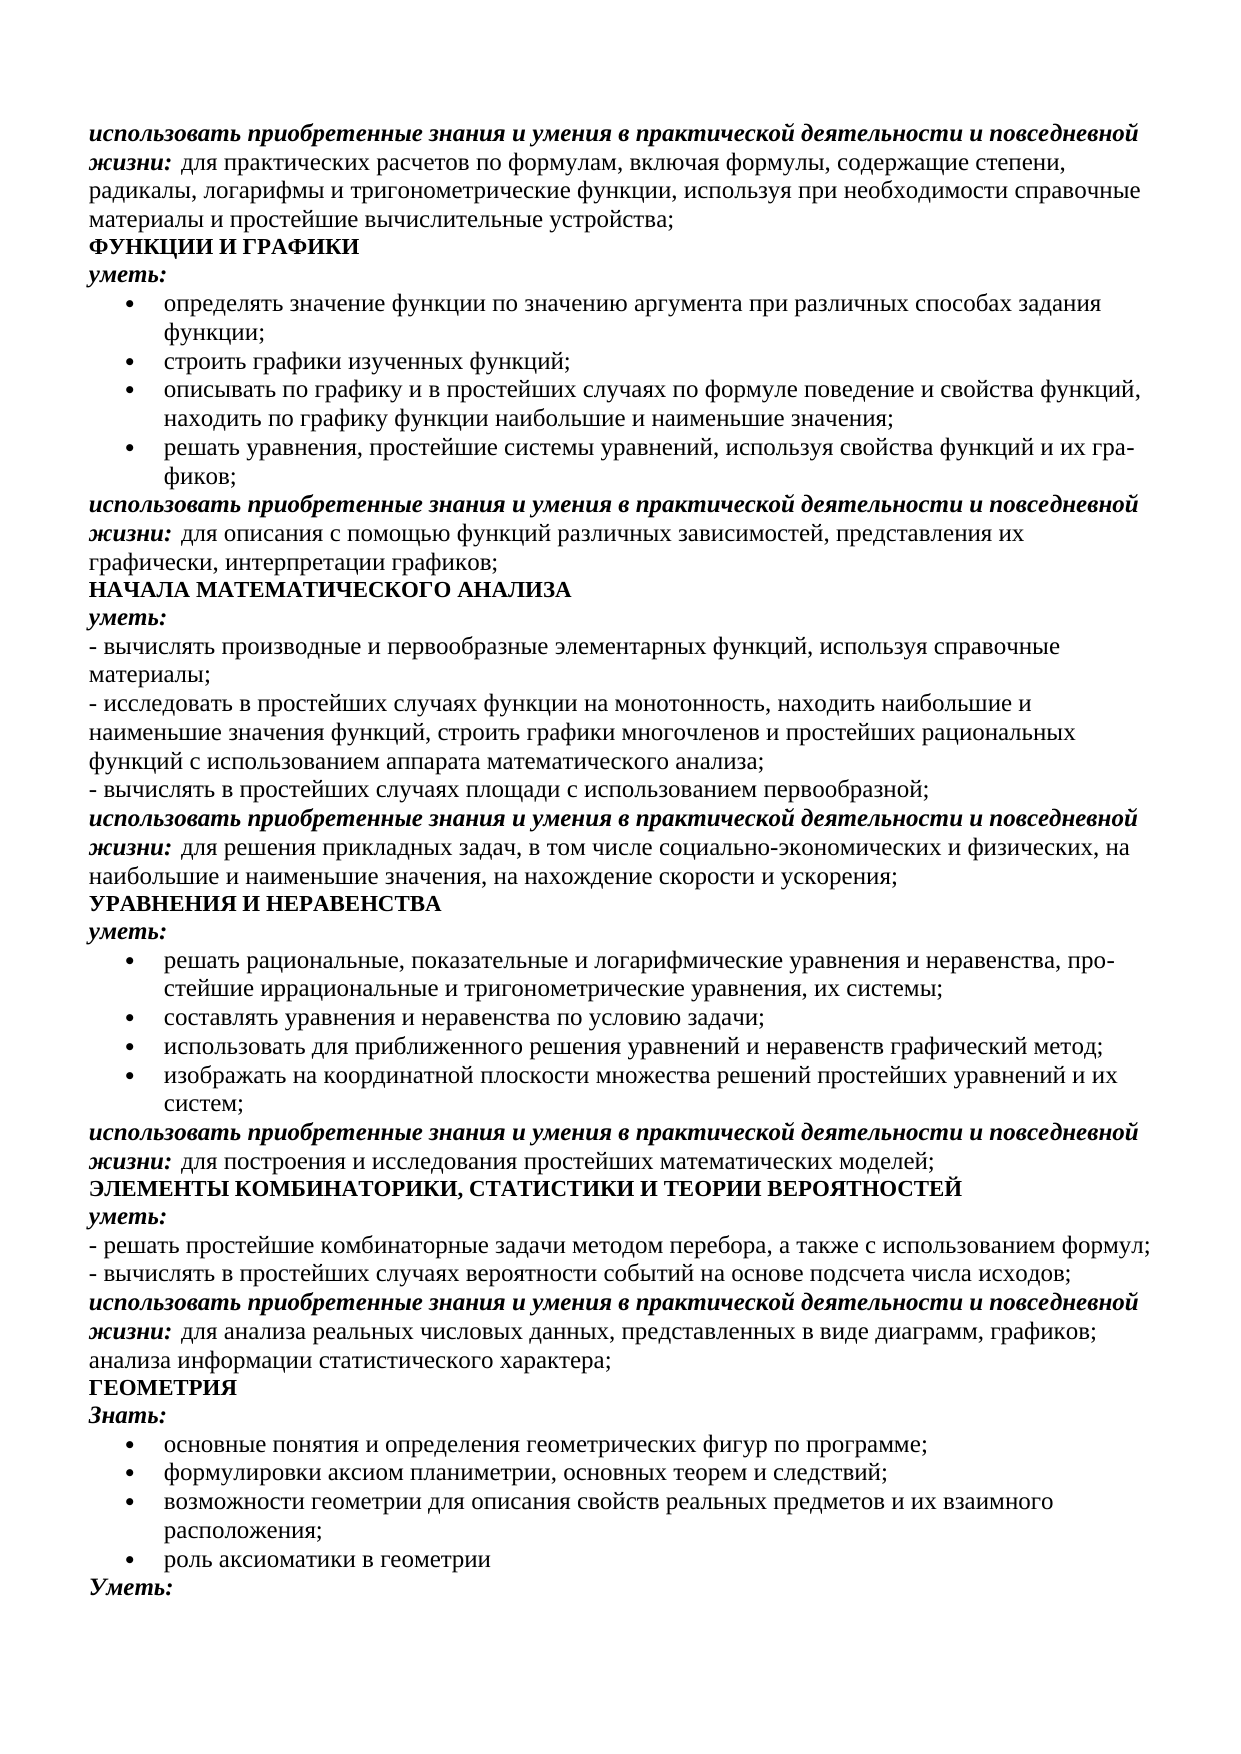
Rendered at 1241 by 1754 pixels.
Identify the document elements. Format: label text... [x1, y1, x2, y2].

text уметь: [89, 259, 1152, 288]
text Знать: [89, 1400, 1152, 1429]
list решать рациональные, показательные и логарифмические уравнения и неравенства, про­стейшие иррациональные и тригонометрические уравнения, их системы; [126, 945, 1152, 1002]
text - вычислять в простейших случаях вероятности событий на основе подсчета числа исходов; использовать приобретенные знания и умения в практической деятельности и повсе­дневной жизни: для анализа реальных числовых данных, представленных в виде диаграмм, графиков; анализа информации статистического характера; [89, 1258, 1152, 1373]
list возможности геометрии для описания свойств реальных предметов и их взаимного расположения; [126, 1486, 1152, 1544]
text ГЕОМЕТРИЯ [89, 1373, 1152, 1400]
text - решать простейшие комбинаторные задачи методом перебора, а также с использованием формул; [89, 1230, 1152, 1258]
text ФУНКЦИИ И ГРАФИКИ [89, 233, 1152, 259]
list составлять уравнения и неравенства по условию задачи; [126, 1002, 1152, 1031]
list описывать по графику и в простейших случаях по формуле поведение и свойства функций, находить по графику функции наибольшие и наименьшие значения; [126, 374, 1152, 432]
list основные понятия и определения геометрических фигур по программе; [126, 1429, 1152, 1457]
list решать уравнения, простейшие системы уравнений, используя свойства функций и их гра­фиков; [126, 432, 1152, 489]
text - исследовать в простейших случаях функции на монотонность, находить наибольшие и наименьшие значения функций, строить графики многочленов и простейших рациональных функций с использованием аппарата математического анализа; [89, 688, 1152, 774]
text уметь: [89, 1201, 1152, 1230]
list изображать на координатной плоскости множества решений простейших уравнений и их систем; [126, 1060, 1152, 1117]
list строить графики изученных функций; [126, 346, 1152, 374]
text уметь: [89, 602, 1152, 631]
list формулировки аксиом планиметрии, основных теорем и следствий; [126, 1457, 1152, 1486]
text использовать приобретенные знания и умения в практической деятельности и повсе­дневной жизни: для практических расчетов по формулам, включая формулы, содержащие степени, радика­лы, логарифмы и тригонометрические функции, используя при необходимости справочные мате­риалы и простейшие вычислительные устройства; [89, 118, 1152, 233]
text использовать приобретенные знания и умения в практической деятельности и повсе­дневной жизни: для построения и исследования простейших математических моделей; [89, 1117, 1152, 1175]
list определять значение функции по значению аргумента при различных способах задания функции; [126, 288, 1152, 346]
text использовать приобретенные знания и умения в практической деятельности и повсе­дневной жизни: для описания с помощью функций различных зависимостей, представления их графически, интерпретации графиков; [89, 489, 1152, 576]
text уметь: [89, 916, 1152, 945]
text ЭЛЕМЕНТЫ КОМБИНАТОРИКИ, СТАТИСТИКИ И ТЕОРИИ ВЕРОЯТНОСТЕЙ [89, 1175, 1152, 1201]
list роль аксиоматики в геометрии [126, 1544, 1152, 1572]
text УРАВНЕНИЯ И НЕРАВЕНСТВА [89, 889, 1152, 916]
text - вычислять в простейших случаях площади с использованием первообразной; использовать приобретенные знания и умения в практической деятельности и повседневной жизни: для решения прикладных задач, в том числе социально-экономических и физических, на наибольшие и наименьшие значения, на нахождение скорости и ускорения; [89, 774, 1152, 889]
text - вычислять производные и первообразные элементарных функций, используя справочные материалы; [89, 631, 1152, 688]
list использовать для приближенного решения уравнений и неравенств графический метод; [126, 1031, 1152, 1060]
text НАЧАЛА МАТЕМАТИЧЕСКОГО АНАЛИЗА [89, 576, 1152, 602]
text Уметь: [89, 1572, 1152, 1601]
